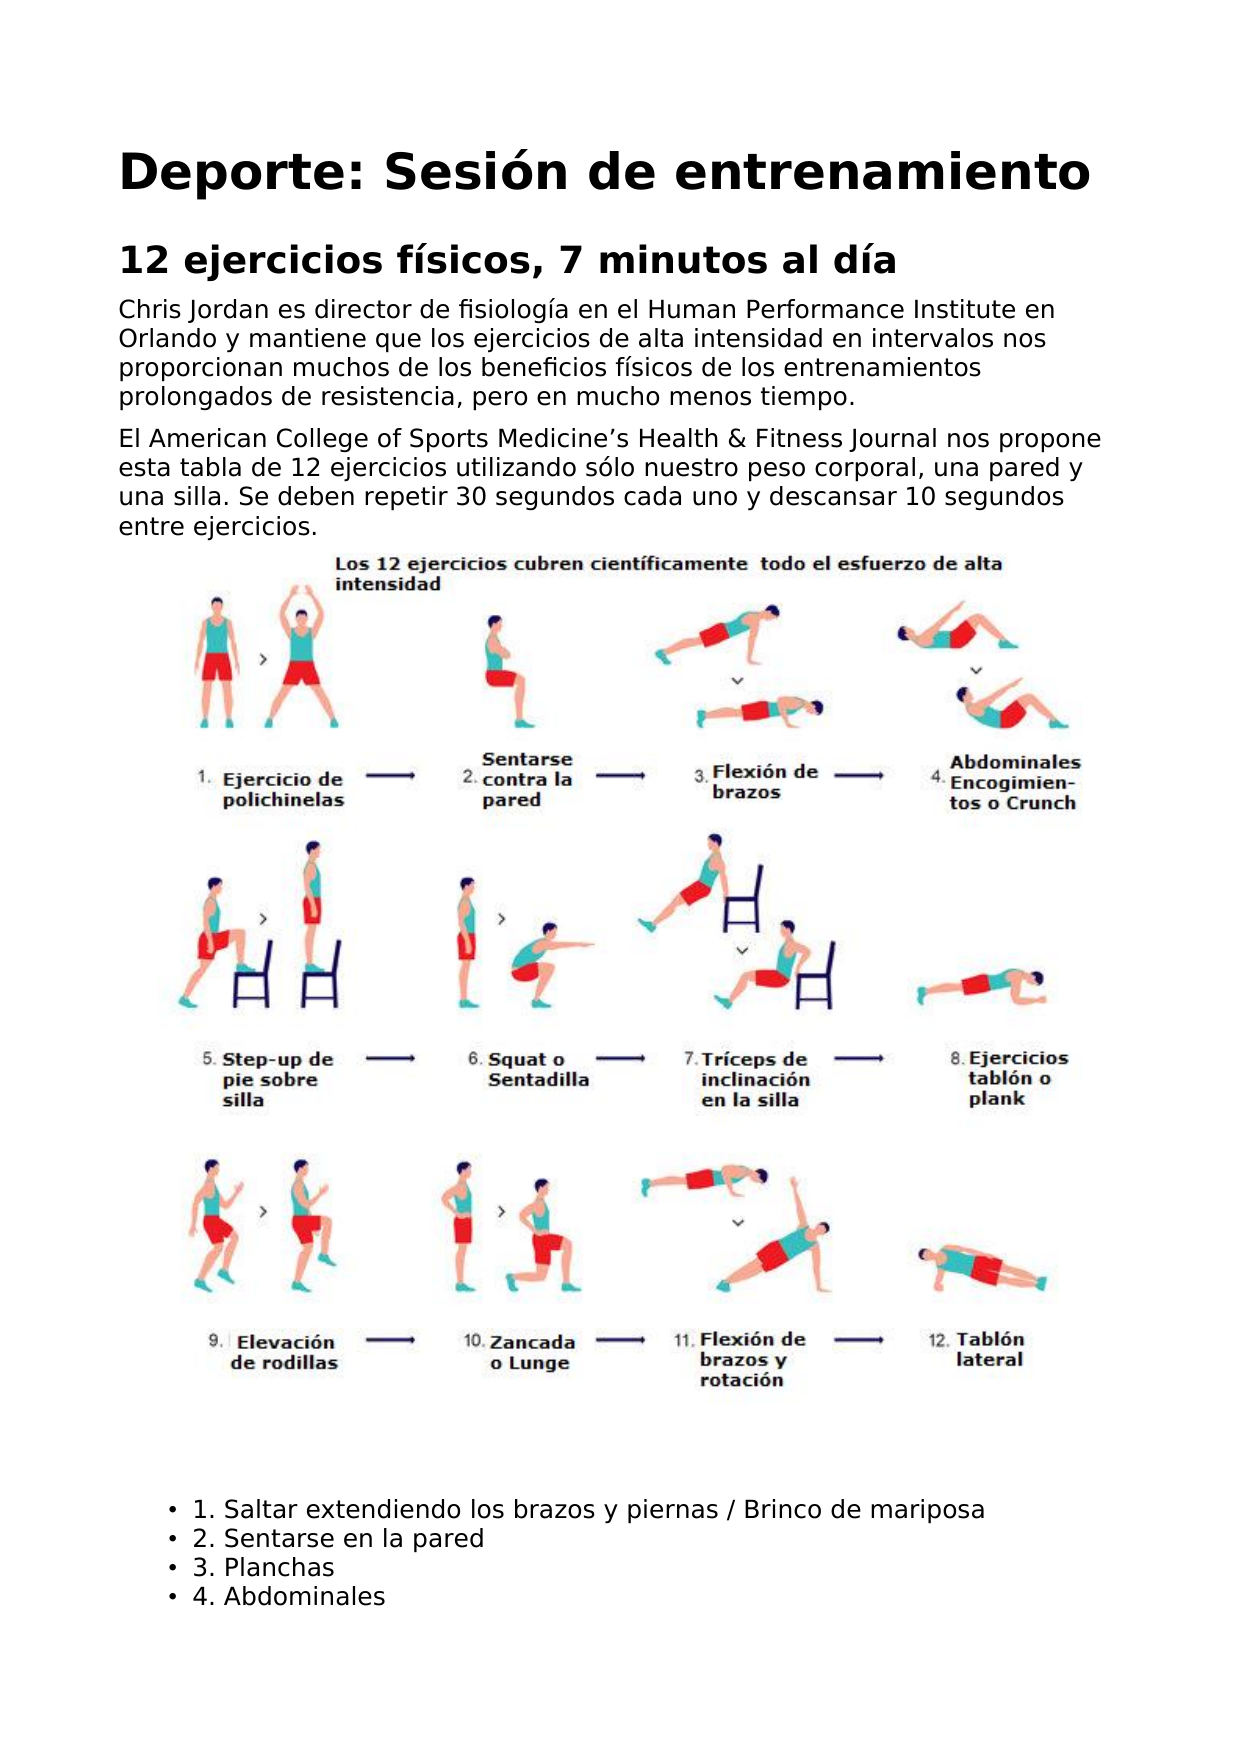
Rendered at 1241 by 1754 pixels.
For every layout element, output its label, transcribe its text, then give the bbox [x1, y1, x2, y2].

text El American College of Sports Medicine’s Health & Fitness Journal nos propone esta tabla de 12 ejercicios utilizando sólo nuestro peso corporal, una pared y una silla. Se deben repetir 30 segundos cada uno y descansar 10 segundos entre ejercicios. [118, 424, 1122, 541]
list 3. Planchas [177, 1553, 1122, 1582]
list 1. Saltar extendiendo los brazos y piernas / Brinco de mariposa [177, 1495, 1122, 1524]
subtitle Deporte: Sesión de entrenamiento [118, 143, 1122, 201]
list 2. Sentarse en la pared [177, 1524, 1122, 1553]
subtitle 12 ejercicios físicos, 7 minutos al día [118, 239, 1122, 282]
picture [157, 553, 1083, 1424]
list 4. Abdominales [177, 1582, 1122, 1611]
text Chris Jordan es director de fisiología en el Human Performance Institute en Orlando y mantiene que los ejercicios de alta intensidad en intervalos nos proporcionan muchos de los beneficios físicos de los entrenamientos prolongados de resistencia, pero en mucho menos tiempo. [118, 295, 1122, 412]
